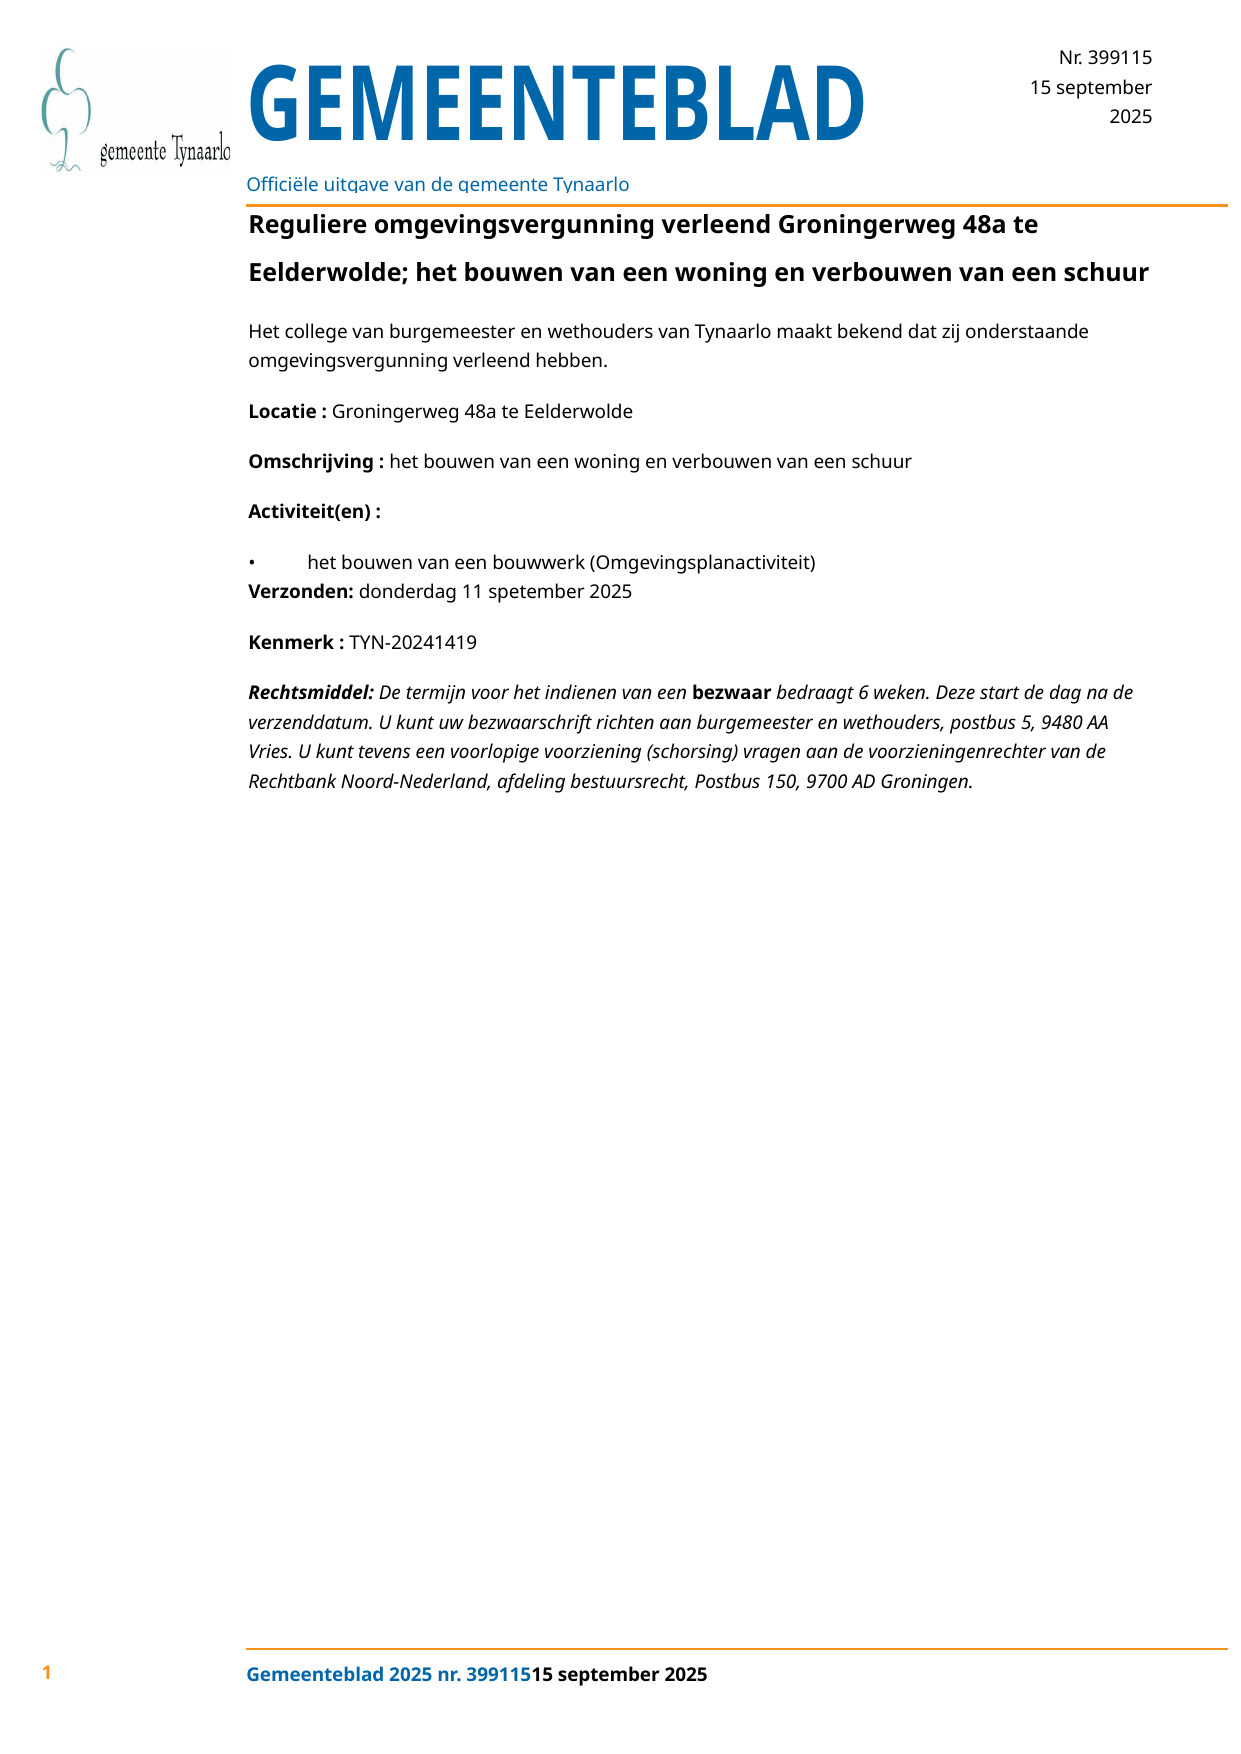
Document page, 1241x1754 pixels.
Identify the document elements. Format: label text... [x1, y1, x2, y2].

text Kenmerk : TYN-20241419 [248, 629, 1152, 655]
text Reguliere omgevingsvergunning verleend Groningerweg 48a te Eelderwolde; het bouwen van een woning en verbouwen van een schuur [248, 207, 1152, 288]
list het bouwen van een bouwwerk (Omgevingsplanactiviteit) [248, 549, 1152, 575]
text Het college van burgemeester en wethouders van Tynaarlo maakt bekend dat zij onderstaande omgevingsvergunning verleend hebben. [248, 318, 1152, 373]
text Omschrijving : het bouwen van een woning en verbouwen van een schuur [248, 448, 1152, 474]
picture [41, 47, 231, 172]
text Activiteit(en) : [248, 499, 1152, 524]
text Locatie : Groningerweg 48a te Eelderwolde [248, 398, 1152, 424]
text Verzonden: donderdag 11 spetember 2025 [248, 579, 1152, 604]
text Rechtsmiddel: De termijn voor het indienen van een bezwaar bedraagt 6 weken. Deze start de dag na de verzenddatum. U kunt uw bezwaarschrift richten aan burgemeester en wethouders, postbus 5, 9480 AA Vries. U kunt tevens een voorlopige voorziening (schorsing) vragen aan de voorzieningenrechter van de Rechtbank Noord-Nederland, afdeling bestuursrecht, Postbus 150, 9700 AD Groningen. [248, 679, 1152, 794]
